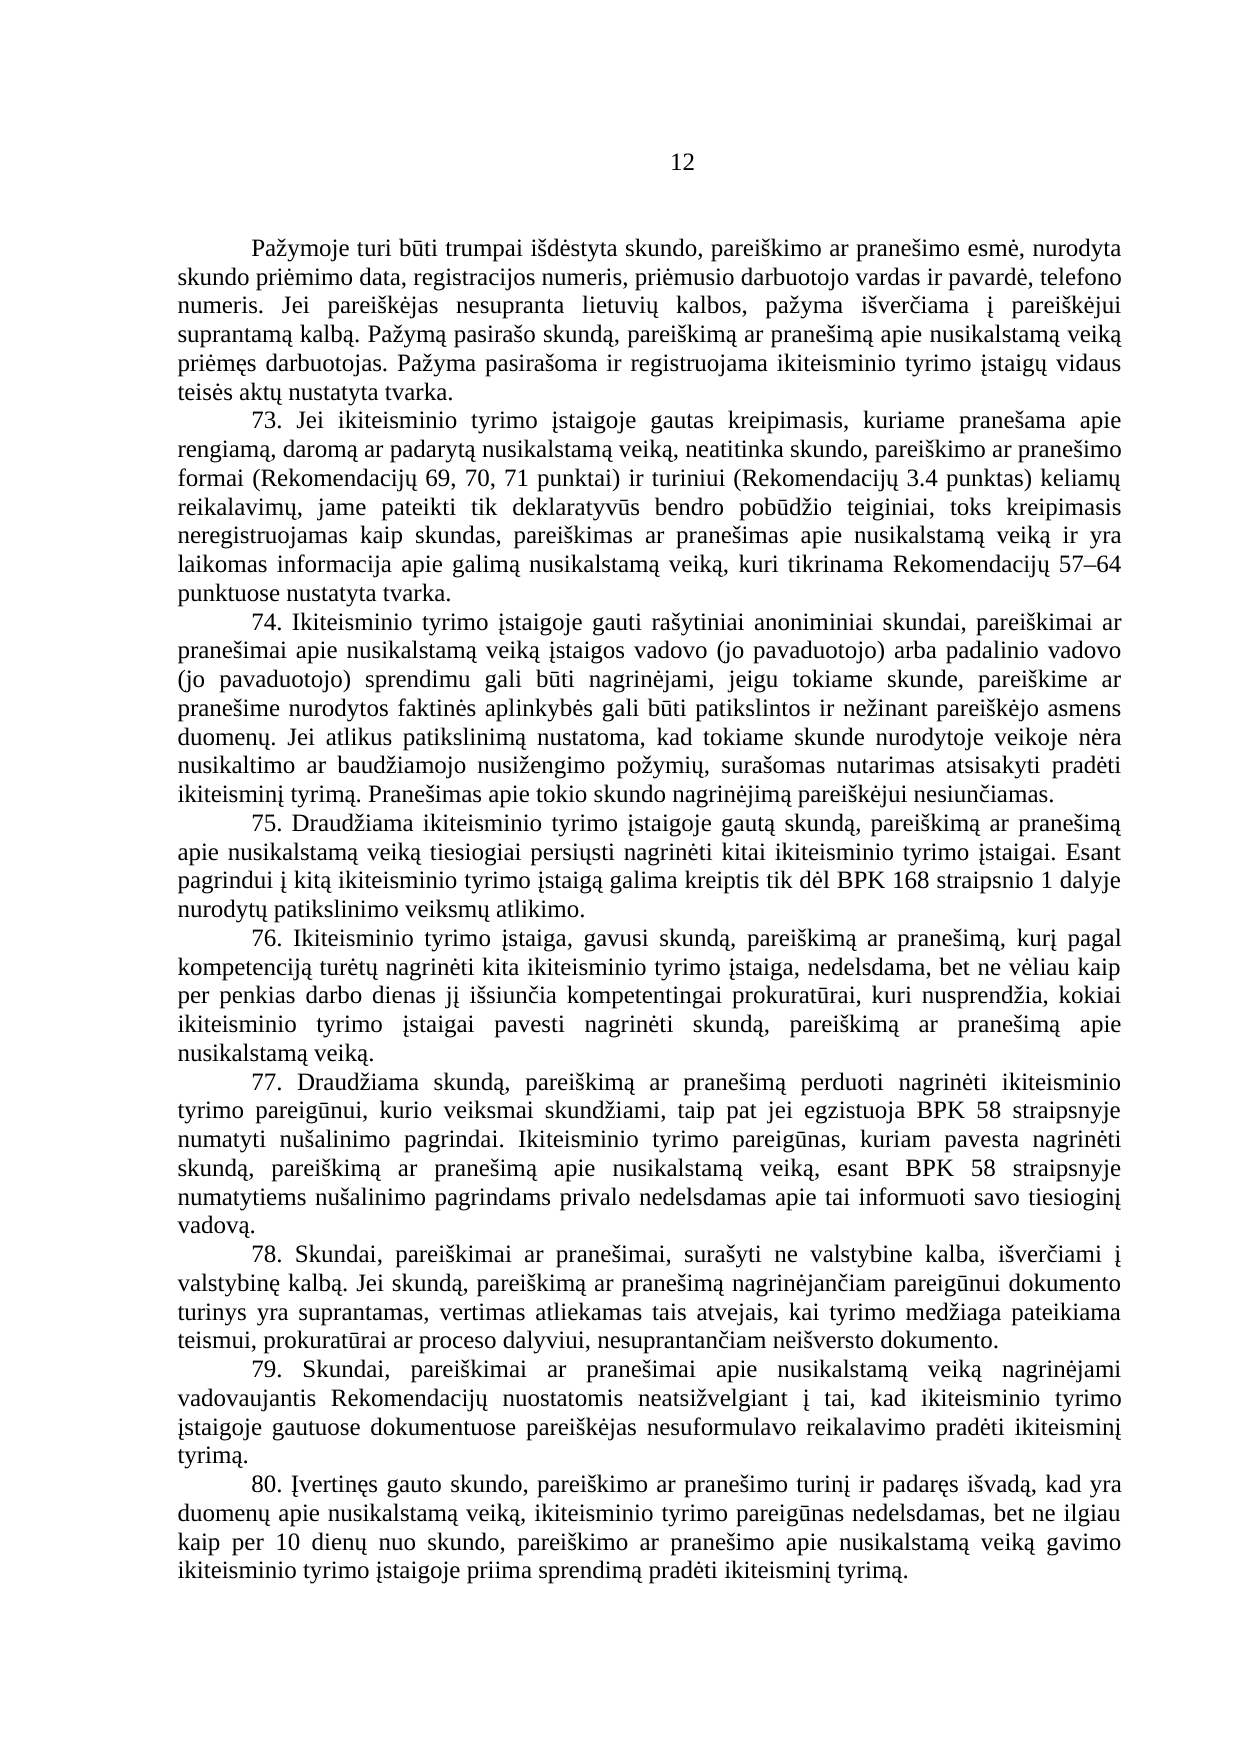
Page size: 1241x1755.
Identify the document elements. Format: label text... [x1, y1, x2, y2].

text 80. Įvertinęs gauto skundo, pareiškimo ar pranešimo turinį ir padaręs išvadą, kad yra duomenų apie nusikalstamą veiką, ikiteisminio tyrimo pareigūnas nedelsdamas, bet ne ilgiau kaip per 10 dienų nuo skundo, pareiškimo ar pranešimo apie nusikalstamą veiką gavimo ikiteisminio tyrimo įstaigoje priima sprendimą pradėti ikiteisminį tyrimą. [177, 1469, 1122, 1584]
text Pažymoje turi būti trumpai išdėstyta skundo, pareiškimo ar pranešimo esmė, nurodyta skundo priėmimo data, registracijos numeris, priėmusio darbuotojo vardas ir pavardė, telefono numeris. Jei pareiškėjas nesupranta lietuvių kalbos, pažyma išverčiama į pareiškėjui suprantamą kalbą. Pažymą pasirašo skundą, pareiškimą ar pranešimą apie nusikalstamą veiką priėmęs darbuotojas. Pažyma pasirašoma ir registruojama ikiteisminio tyrimo įstaigų vidaus teisės aktų nustatyta tvarka. [177, 233, 1122, 406]
text 78. Skundai, pareiškimai ar pranešimai, surašyti ne valstybine kalba, išverčiami į valstybinę kalbą. Jei skundą, pareiškimą ar pranešimą nagrinėjančiam pareigūnui dokumento turinys yra suprantamas, vertimas atliekamas tais atvejais, kai tyrimo medžiaga pateikiama teismui, prokuratūrai ar proceso dalyviui, nesuprantančiam neišversto dokumento. [177, 1239, 1122, 1354]
text 76. Ikiteisminio tyrimo įstaiga, gavusi skundą, pareiškimą ar pranešimą, kurį pagal kompetenciją turėtų nagrinėti kita ikiteisminio tyrimo įstaiga, nedelsdama, bet ne vėliau kaip per penkias darbo dienas jį išsiunčia kompetentingai prokuratūrai, kuri nusprendžia, kokiai ikiteisminio tyrimo įstaigai pavesti nagrinėti skundą, pareiškimą ar pranešimą apie nusikalstamą veiką. [177, 923, 1122, 1067]
text 74. Ikiteisminio tyrimo įstaigoje gauti rašytiniai anoniminiai skundai, pareiškimai ar pranešimai apie nusikalstamą veiką įstaigos vadovo (jo pavaduotojo) arba padalinio vadovo (jo pavaduotojo) sprendimu gali būti nagrinėjami, jeigu tokiame skunde, pareiškime ar pranešime nurodytos faktinės aplinkybės gali būti patikslintos ir nežinant pareiškėjo asmens duomenų. Jei atlikus patikslinimą nustatoma, kad tokiame skunde nurodytoje veikoje nėra nusikaltimo ar baudžiamojo nusižengimo požymių, surašomas nutarimas atsisakyti pradėti ikiteisminį tyrimą. Pranešimas apie tokio skundo nagrinėjimą pareiškėjui nesiunčiamas. [177, 607, 1122, 808]
text 79. Skundai, pareiškimai ar pranešimai apie nusikalstamą veiką nagrinėjami vadovaujantis Rekomendacijų nuostatomis neatsižvelgiant į tai, kad ikiteisminio tyrimo įstaigoje gautuose dokumentuose pareiškėjas nesuformulavo reikalavimo pradėti ikiteisminį tyrimą. [177, 1354, 1122, 1469]
text 77. Draudžiama skundą, pareiškimą ar pranešimą perduoti nagrinėti ikiteisminio tyrimo pareigūnui, kurio veiksmai skundžiami, taip pat jei egzistuoja BPK 58 straipsnyje numatyti nušalinimo pagrindai. Ikiteisminio tyrimo pareigūnas, kuriam pavesta nagrinėti skundą, pareiškimą ar pranešimą apie nusikalstamą veiką, esant BPK 58 straipsnyje numatytiems nušalinimo pagrindams privalo nedelsdamas apie tai informuoti savo tiesioginį vadovą. [177, 1067, 1122, 1239]
text 75. Draudžiama ikiteisminio tyrimo įstaigoje gautą skundą, pareiškimą ar pranešimą apie nusikalstamą veiką tiesiogiai persiųsti nagrinėti kitai ikiteisminio tyrimo įstaigai. Esant pagrindui į kitą ikiteisminio tyrimo įstaigą galima kreiptis tik dėl BPK 168 straipsnio 1 dalyje nurodytų patikslinimo veiksmų atlikimo. [177, 808, 1122, 923]
text 73. Jei ikiteisminio tyrimo įstaigoje gautas kreipimasis, kuriame pranešama apie rengiamą, daromą ar padarytą nusikalstamą veiką, neatitinka skundo, pareiškimo ar pranešimo formai (Rekomendacijų 69, 70, 71 punktai) ir turiniui (Rekomendacijų 3.4 punktas) keliamų reikalavimų, jame pateikti tik deklaratyvūs bendro pobūdžio teiginiai, toks kreipimasis neregistruojamas kaip skundas, pareiškimas ar pranešimas apie nusikalstamą veiką ir yra laikomas informacija apie galimą nusikalstamą veiką, kuri tikrinama Rekomendacijų 57–64 punktuose nustatyta tvarka. [177, 406, 1122, 607]
